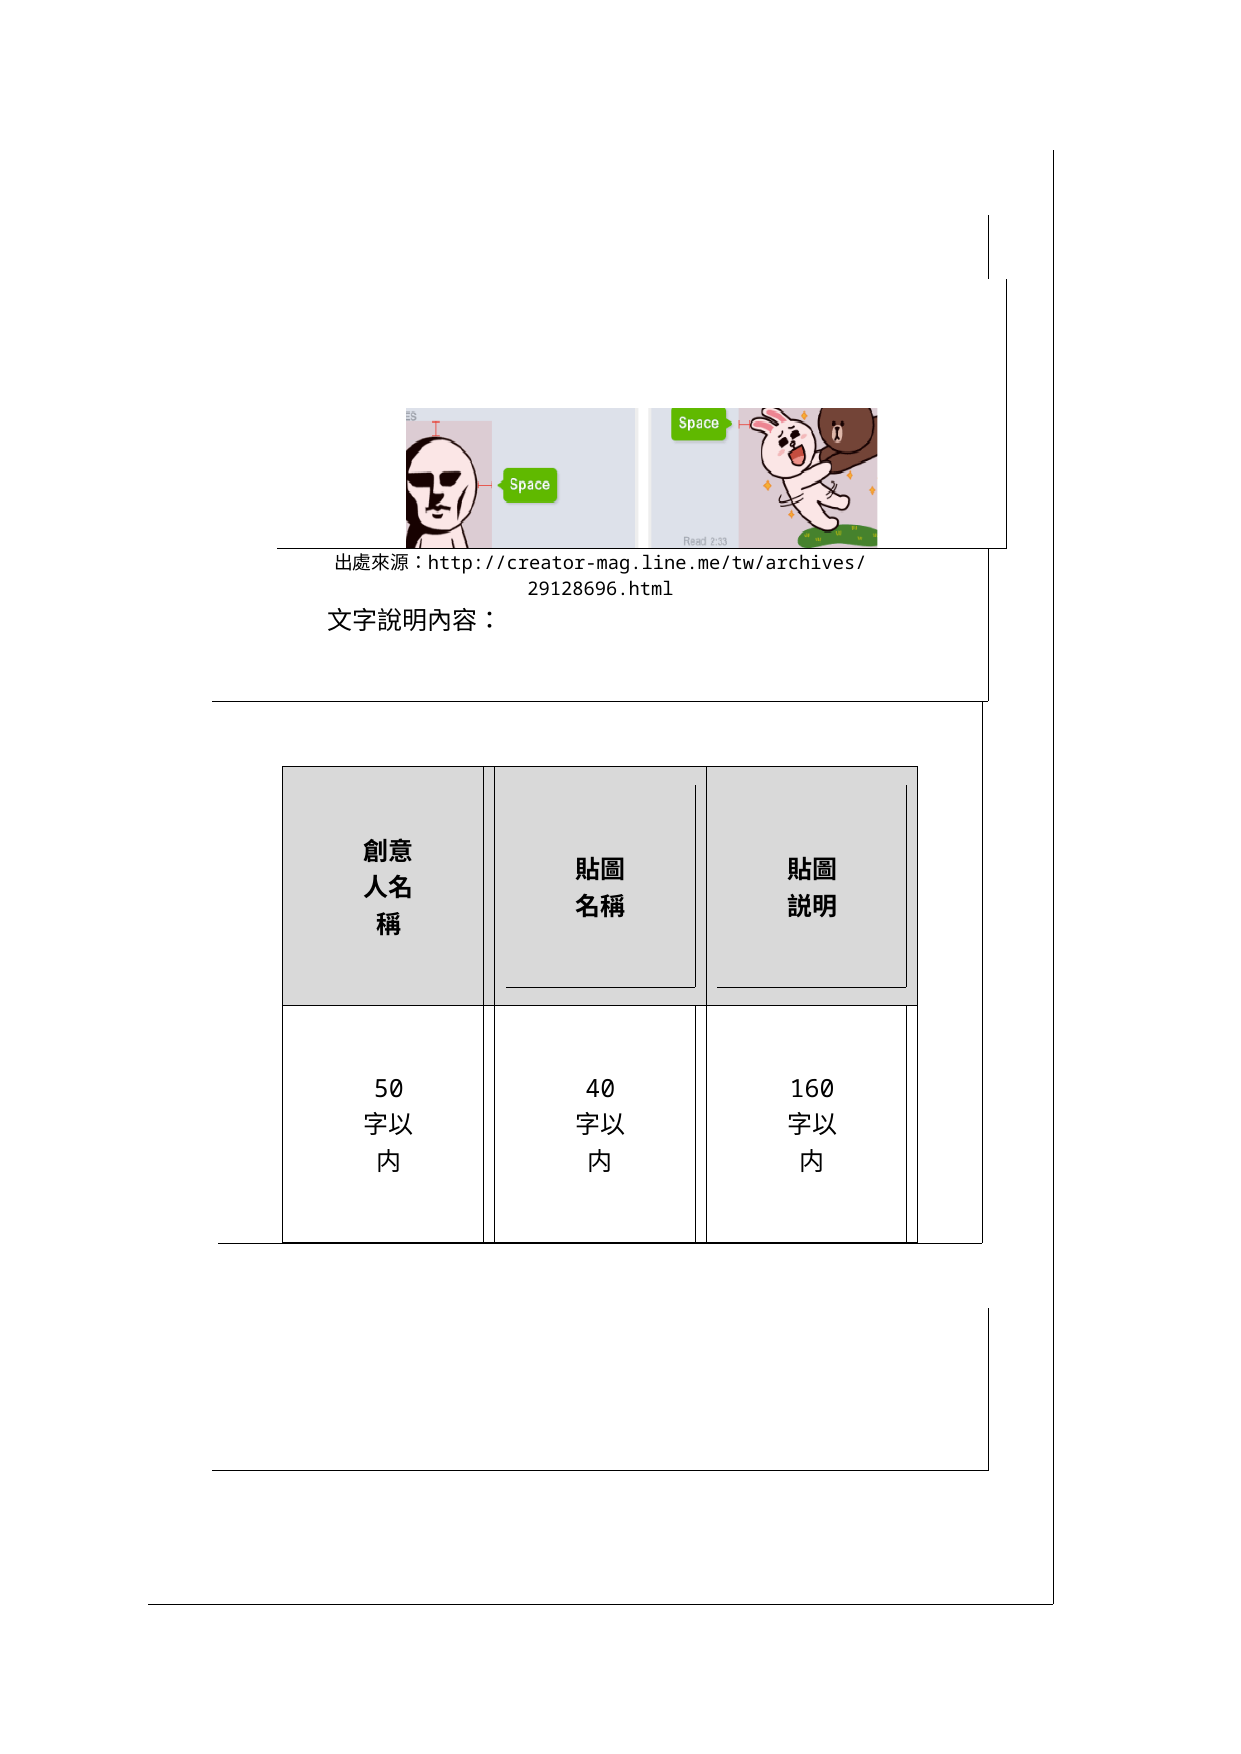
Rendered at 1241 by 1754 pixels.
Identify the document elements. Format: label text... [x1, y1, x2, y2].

table_cell 160字以内 [707, 1006, 906, 1242]
table_cell [696, 1006, 706, 1242]
table_cell 40字以内 [495, 1006, 695, 1242]
table_cell [484, 1006, 494, 1242]
table_header 創意人名稱 [283, 767, 483, 1005]
table_header 貼圖名稱 [495, 767, 706, 1005]
table_header 貼圖説明 [707, 767, 917, 1005]
text 文字說明內容： [212, 601, 988, 701]
table_cell 50字以内 [283, 1006, 483, 1242]
table_cell [907, 1006, 917, 1242]
table_header [484, 767, 494, 1005]
text 出處來源：http://creator-mag.line.me/tw/archives/29128696.html [212, 548, 988, 601]
